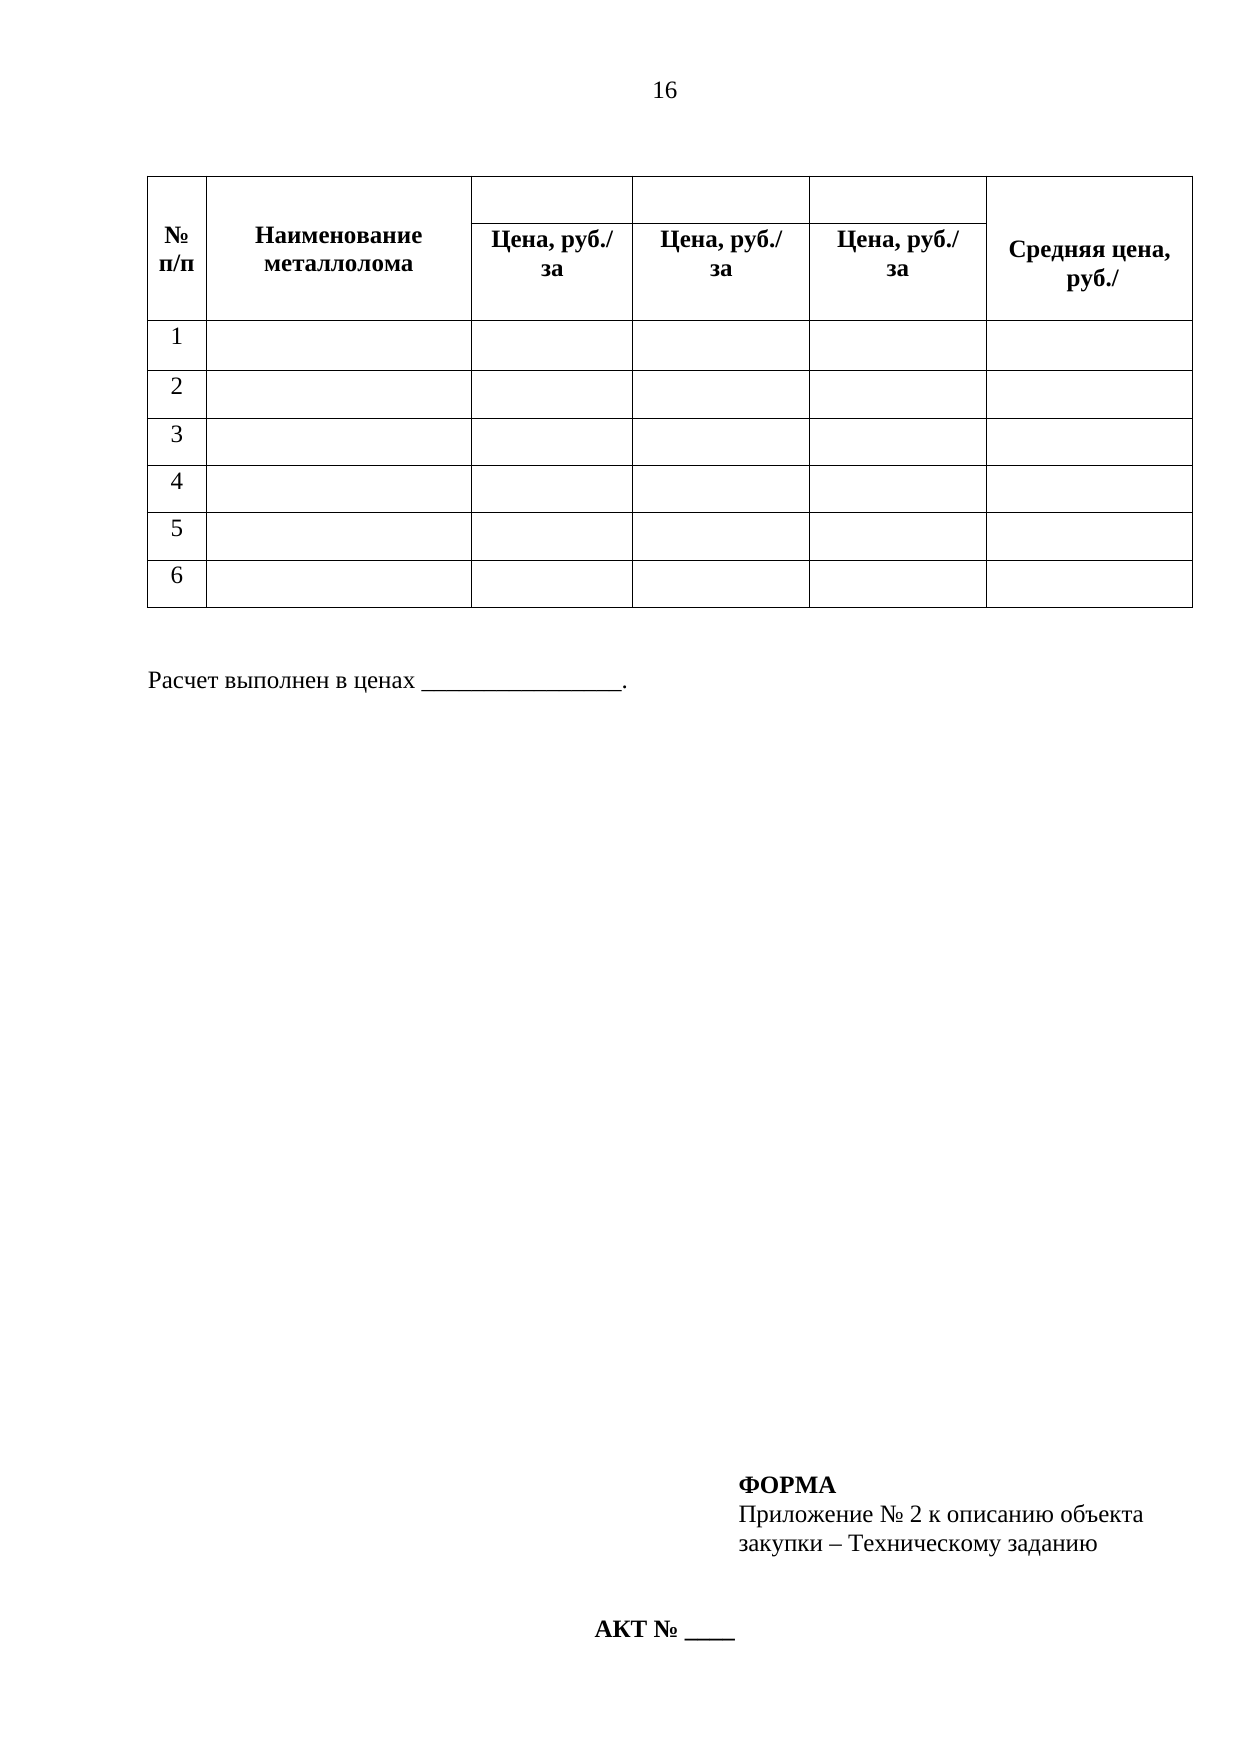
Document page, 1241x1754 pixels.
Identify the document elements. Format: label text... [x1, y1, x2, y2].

text закупки – Техническому заданию [148, 1528, 1181, 1557]
table_cell [810, 321, 986, 370]
table_cell [633, 419, 809, 465]
table_cell 5 [148, 513, 206, 559]
table_header [810, 177, 986, 223]
text Приложение № 2 к описанию объекта [148, 1499, 1181, 1528]
table_cell [987, 513, 1192, 559]
table_header Средняя цена, руб./ [987, 177, 1192, 320]
table_cell [987, 419, 1192, 465]
table_header Наименование металлолома [207, 177, 471, 320]
table_cell 2 [148, 371, 206, 418]
table_cell [472, 321, 632, 370]
table_header № п/п [148, 177, 206, 320]
table_cell [987, 466, 1192, 512]
table_cell Цена, руб./ за [472, 224, 632, 320]
table_header [472, 177, 632, 223]
text Расчет выполнен в ценах ________________. [148, 665, 1181, 694]
table_cell [472, 561, 632, 607]
table_cell [207, 321, 471, 370]
table_cell [810, 561, 986, 607]
table_cell [633, 466, 809, 512]
table_cell Цена, руб./ за [633, 224, 809, 320]
table_cell [810, 371, 986, 418]
table_cell [810, 513, 986, 559]
table_header [633, 177, 809, 223]
table_cell [987, 561, 1192, 607]
table_cell [633, 321, 809, 370]
table_cell [633, 513, 809, 559]
table_cell 4 [148, 466, 206, 512]
table_cell [207, 561, 471, 607]
table_cell 1 [148, 321, 206, 370]
table_cell [810, 419, 986, 465]
table_cell [633, 371, 809, 418]
table_cell [472, 513, 632, 559]
text ФОРМА [148, 1470, 1181, 1499]
table_cell Цена, руб./ за [810, 224, 986, 320]
table_cell [987, 371, 1192, 418]
table_cell [207, 419, 471, 465]
table_cell [810, 466, 986, 512]
table_cell 3 [148, 419, 206, 465]
table_cell [633, 561, 809, 607]
table_cell [472, 371, 632, 418]
table_cell [207, 513, 471, 559]
table_cell [987, 321, 1192, 370]
text АКТ № ____ [89, 1614, 1181, 1643]
table_cell [207, 466, 471, 512]
table_cell [472, 466, 632, 512]
table_cell [207, 371, 471, 418]
table_cell [472, 419, 632, 465]
table_cell 6 [148, 561, 206, 607]
